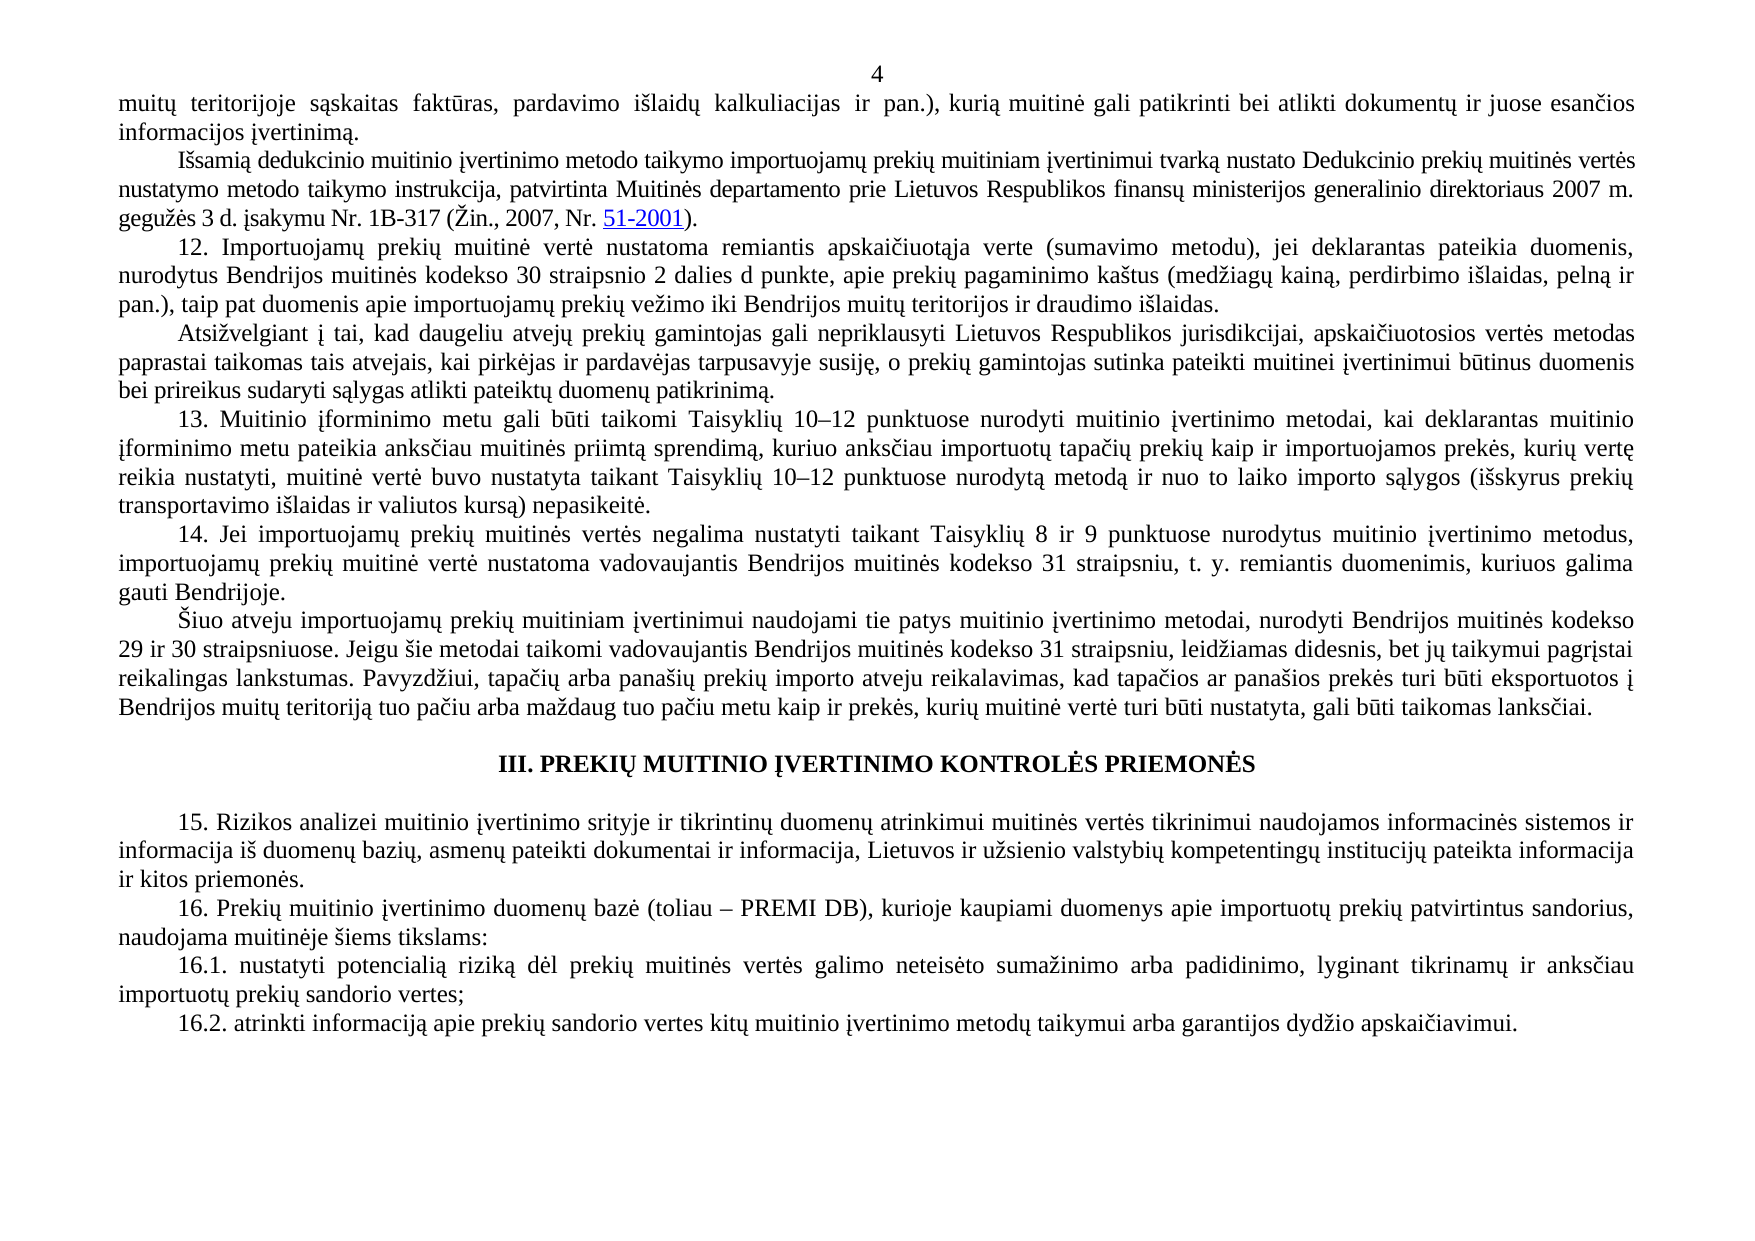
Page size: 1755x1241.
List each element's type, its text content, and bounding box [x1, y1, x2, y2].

text 16.1. nustatyti potencialią riziką dėl prekių muitinės vertės galimo neteisėto sumažinimo arba padidinimo, lyginant tikrinamų ir anksčiau importuotų prekių sandorio vertes; [118, 950, 1636, 1008]
text 12. Importuojamų prekių muitinė vertė nustatoma remiantis apskaičiuotąja verte (sumavimo metodu), jei deklarantas pateikia duomenis, nurodytus Bendrijos muitinės kodekso 30 straipsnio 2 dalies d punkte, apie prekių pagaminimo kaštus (medžiagų kainą, perdirbimo išlaidas, pelną ir pan.), taip pat duomenis apie importuojamų prekių vežimo iki Bendrijos muitų teritorijos ir draudimo išlaidas. [118, 232, 1636, 318]
text III. PREKIŲ MUITINIO ĮVERTINIMO KONTROLĖS PRIEMONĖS [118, 749, 1636, 778]
text Išsamią dedukcinio muitinio įvertinimo metodo taikymo importuojamų prekių muitiniam įvertinimui tvarką nustato Dedukcinio prekių muitinės vertės nustatymo metodo taikymo instrukcija, patvirtinta Muitinės departamento prie Lietuvos Respublikos finansų ministerijos generalinio direktoriaus 2007 m. gegužės 3 d. įsakymu Nr. 1B-317 (Žin., 2007, Nr. 51-2001). [118, 145, 1636, 232]
text 15. Rizikos analizei muitinio įvertinimo srityje ir tikrintinų duomenų atrinkimui muitinės vertės tikrinimui naudojamos informacinės sistemos ir informacija iš duomenų bazių, asmenų pateikti dokumentai ir informacija, Lietuvos ir užsienio valstybių kompetentingų institucijų pateikta informacija ir kitos priemonės. [118, 807, 1636, 893]
text muitų teritorijoje sąskaitas faktūras, pardavimo išlaidų kalkuliacijas ir pan.), kurią muitinė gali patikrinti bei atlikti dokumentų ir juose esančios informacijos įvertinimą. [118, 88, 1636, 145]
text 14. Jei importuojamų prekių muitinės vertės negalima nustatyti taikant Taisyklių 8 ir 9 punktuose nurodytus muitinio įvertinimo metodus, importuojamų prekių muitinė vertė nustatoma vadovaujantis Bendrijos muitinės kodekso 31 straipsniu, t. y. remiantis duomenimis, kuriuos galima gauti Bendrijoje. [118, 519, 1636, 605]
text Atsižvelgiant į tai, kad daugeliu atvejų prekių gamintojas gali nepriklausyti Lietuvos Respublikos jurisdikcijai, apskaičiuotosios vertės metodas paprastai taikomas tais atvejais, kai pirkėjas ir pardavėjas tarpusavyje susiję, o prekių gamintojas sutinka pateikti muitinei įvertinimui būtinus duomenis bei prireikus sudaryti sąlygas atlikti pateiktų duomenų patikrinimą. [118, 318, 1636, 404]
text 16. Prekių muitinio įvertinimo duomenų bazė (toliau – PREMI DB), kurioje kaupiami duomenys apie importuotų prekių patvirtintus sandorius, naudojama muitinėje šiems tikslams: [118, 893, 1636, 950]
text 13. Muitinio įforminimo metu gali būti taikomi Taisyklių 10–12 punktuose nurodyti muitinio įvertinimo metodai, kai deklarantas muitinio įforminimo metu pateikia anksčiau muitinės priimtą sprendimą, kuriuo anksčiau importuotų tapačių prekių kaip ir importuojamos prekės, kurių vertę reikia nustatyti, muitinė vertė buvo nustatyta taikant Taisyklių 10–12 punktuose nurodytą metodą ir nuo to laiko importo sąlygos (išskyrus prekių transportavimo išlaidas ir valiutos kursą) nepasikeitė. [118, 404, 1636, 519]
text Šiuo atveju importuojamų prekių muitiniam įvertinimui naudojami tie patys muitinio įvertinimo metodai, nurodyti Bendrijos muitinės kodekso 29 ir 30 straipsniuose. Jeigu šie metodai taikomi vadovaujantis Bendrijos muitinės kodekso 31 straipsniu, leidžiamas didesnis, bet jų taikymui pagrįstai reikalingas lankstumas. Pavyzdžiui, tapačių arba panašių prekių importo atveju reikalavimas, kad tapačios ar panašios prekės turi būti eksportuotos į Bendrijos muitų teritoriją tuo pačiu arba maždaug tuo pačiu metu kaip ir prekės, kurių muitinė vertė turi būti nustatyta, gali būti taikomas lanksčiai. [118, 605, 1636, 720]
text 16.2. atrinkti informaciją apie prekių sandorio vertes kitų muitinio įvertinimo metodų taikymui arba garantijos dydžio apskaičiavimui. [118, 1008, 1636, 1037]
